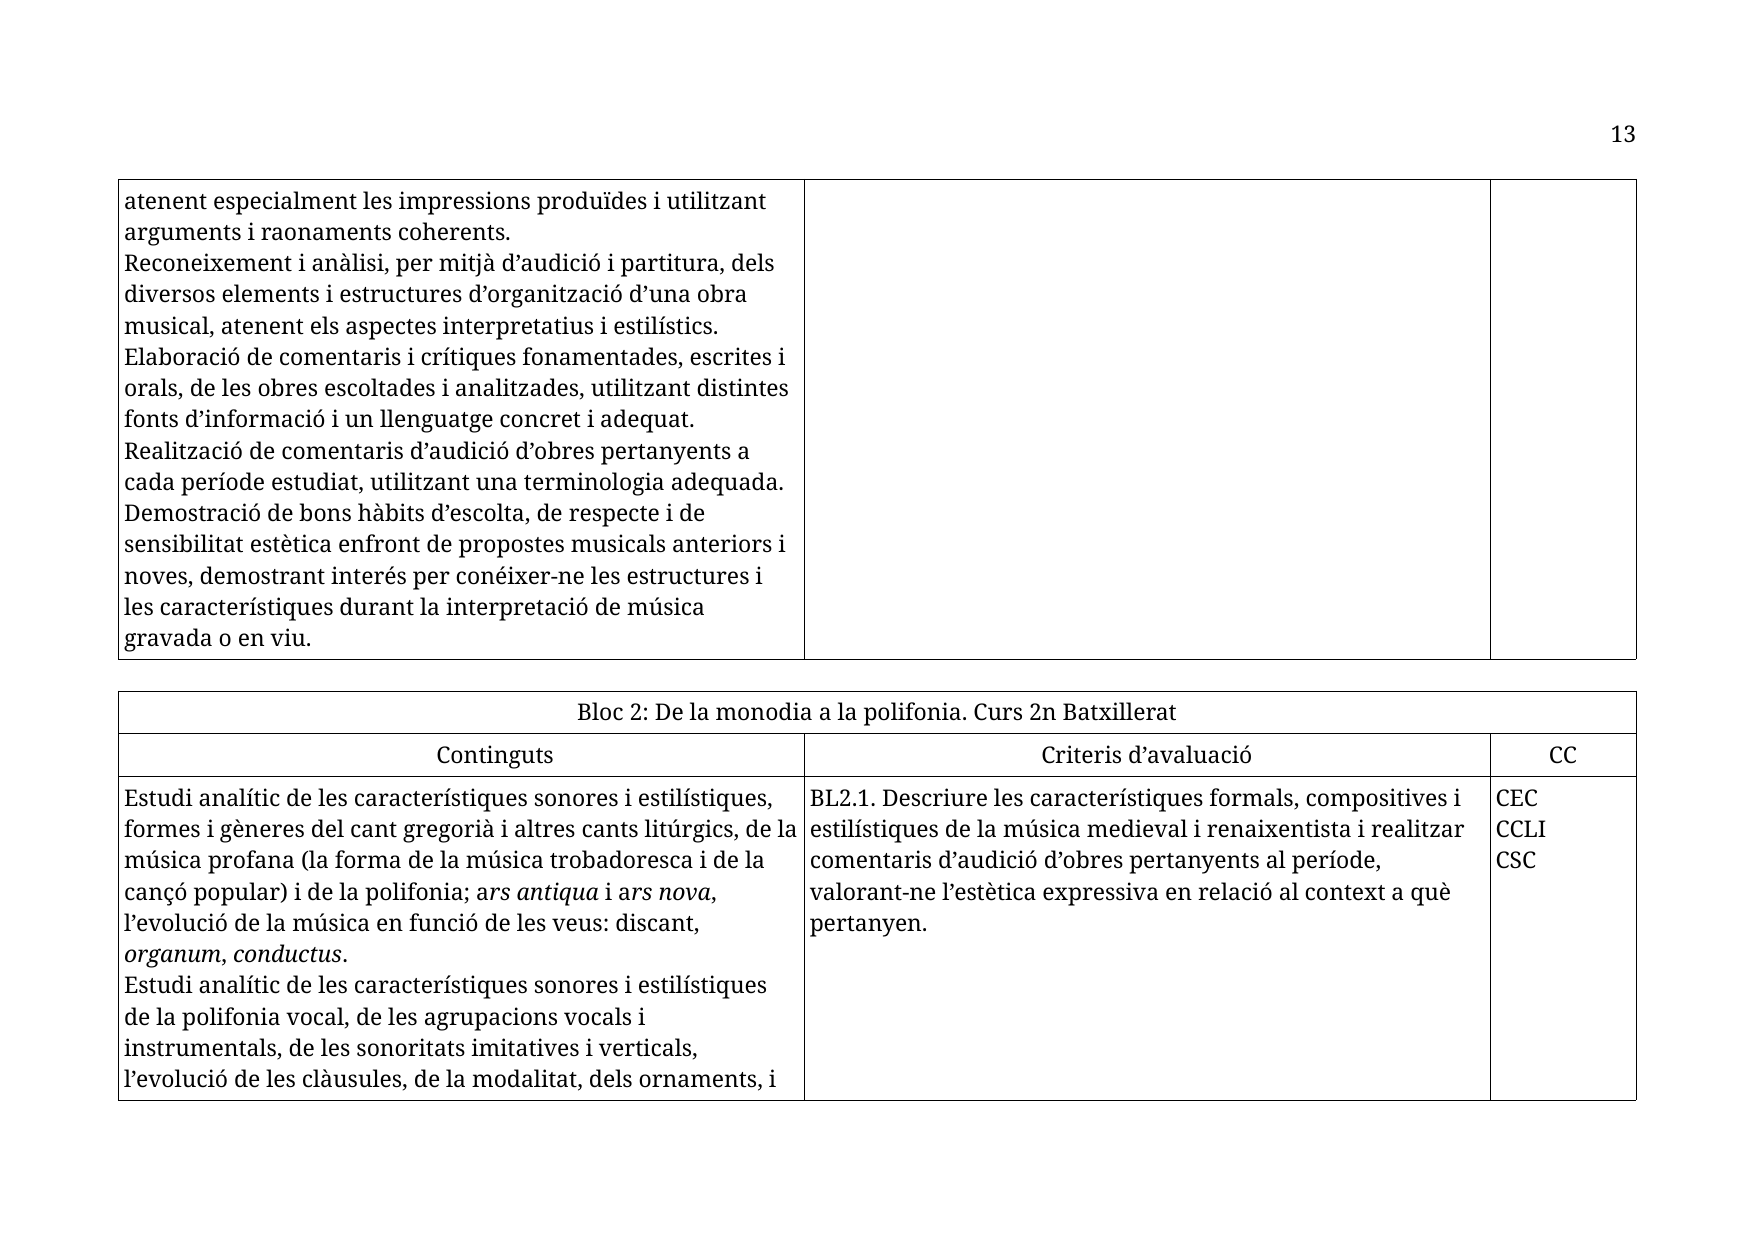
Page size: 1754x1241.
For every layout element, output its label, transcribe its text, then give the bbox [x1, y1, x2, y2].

table_cell atenent especialment les impressions produïdes i utilitzant arguments i raonaments coherents. Reconeixement i anàlisi, per mitjà d’audició i partitura, dels diversos elements i estructures d’organització d’una obra musical, atenent els aspectes interpretatius i estilístics. Elaboració de comentaris i crítiques fonamentades, escrites i orals, de les obres escoltades i analitzades, utilitzant distintes fonts d’informació i un llenguatge concret i adequat. Realització de comentaris d’audició d’obres pertanyents a cada període estudiat, utilitzant una terminologia adequada. Demostració de bons hàbits d’escolta, de respecte i de sensibilitat estètica enfront de propostes musicals anteriors i noves, demostrant interés per conéixer-ne les estructures i les característiques durant la interpretació de música gravada o en viu. [119, 180, 804, 659]
table_cell [805, 180, 1490, 659]
table_cell CEC CCLI CSC [1491, 777, 1636, 1100]
table_cell [1491, 180, 1636, 659]
table_cell BL2.1. Descriure les característiques formals, compositives i estilístiques de la música medieval i renaixentista i realitzar comentaris d’audició d’obres pertanyents al període, valorant-ne l’estètica expressiva en relació al context a què pertanyen. [805, 777, 1490, 1100]
table_cell Criteris d’avaluació [805, 734, 1490, 776]
table_header Bloc 2: De la monodia a la polifonia. Curs 2n Batxillerat [119, 692, 1636, 733]
table_cell Continguts [119, 734, 804, 776]
table_cell CC [1491, 734, 1636, 776]
table_cell Estudi analític de les característiques sonores i estilístiques, formes i gèneres del cant gregorià i altres cants litúrgics, de la música profana (la forma de la música trobadoresca i de la cançó popular) i de la polifonia; ars antiqua i ars nova, l’evolució de la música en funció de les veus: discant, organum, conductus. Estudi analític de les característiques sonores i estilístiques de la polifonia vocal, de les agrupacions vocals i instrumentals, de les sonoritats imitatives i verticals, l’evolució de les clàusules, de la modalitat, dels ornaments, i [119, 777, 804, 1100]
